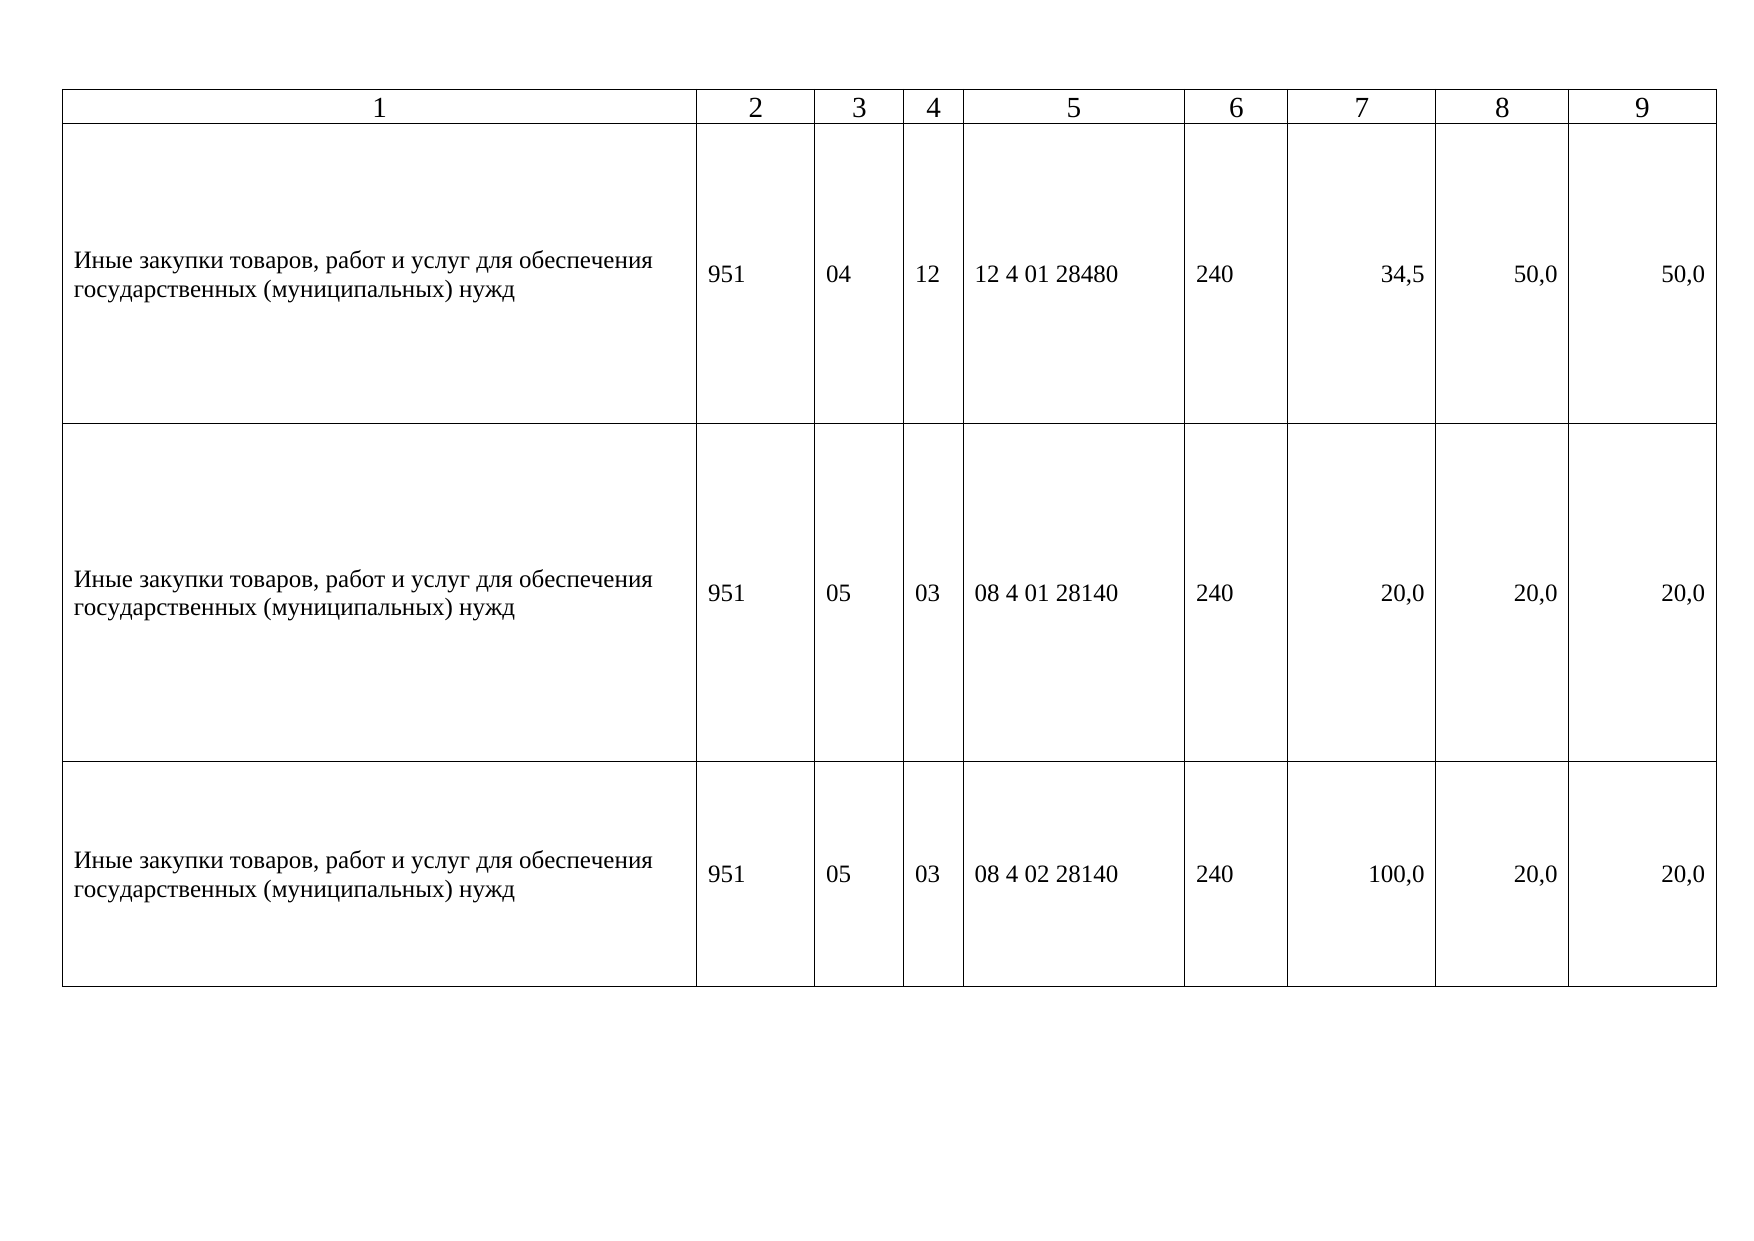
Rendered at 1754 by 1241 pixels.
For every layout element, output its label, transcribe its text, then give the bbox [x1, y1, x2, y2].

table_cell 05 [815, 762, 903, 986]
table_cell 20,0 [1569, 762, 1716, 986]
table_cell 08 4 02 28140 [964, 762, 1184, 986]
table_cell 03 [904, 424, 963, 761]
table_cell [1717, 761, 1754, 986]
table_cell 34,5 [1288, 124, 1435, 423]
table_cell Иные закупки товаров, работ и услуг для обеспечения государственных (муниципальных) нужд [63, 124, 696, 423]
table_cell 20,0 [1288, 424, 1435, 761]
table_cell 951 [697, 424, 814, 761]
table_cell 50,0 [1569, 124, 1716, 423]
table_cell 100,0 [1288, 762, 1435, 986]
table_cell 951 [697, 762, 814, 986]
table_cell Иные закупки товаров, работ и услуг для обеспечения государственных (муниципальных) нужд [63, 424, 696, 761]
table_header 1 [63, 90, 696, 123]
table_header 6 [1185, 90, 1287, 123]
table_cell 08 4 01 28140 [964, 424, 1184, 761]
table_header 8 [1436, 90, 1568, 123]
table_cell 240 [1185, 124, 1287, 423]
table_cell 20,0 [1569, 424, 1716, 761]
table_cell Иные закупки товаров, работ и услуг для обеспечения государственных (муниципальных) нужд [63, 762, 696, 986]
table_header 7 [1288, 90, 1435, 123]
table_header 4 [904, 90, 963, 123]
table_cell 05 [815, 424, 903, 761]
table_cell 240 [1185, 762, 1287, 986]
table_header 5 [964, 90, 1184, 123]
table_header 9 [1569, 90, 1716, 123]
table_cell 240 [1185, 424, 1287, 761]
table_cell 12 4 01 28480 [964, 124, 1184, 423]
table_cell [1717, 423, 1754, 761]
table_cell 03 [904, 762, 963, 986]
table_header 2 [697, 90, 814, 123]
table_cell 12 [904, 124, 963, 423]
table_cell 951 [697, 124, 814, 423]
table_cell [1717, 123, 1754, 423]
table_header [1717, 89, 1754, 123]
table_cell 20,0 [1436, 424, 1568, 761]
table_cell 50,0 [1436, 124, 1568, 423]
table_cell 20,0 [1436, 762, 1568, 986]
table_header 3 [815, 90, 903, 123]
table_cell 04 [815, 124, 903, 423]
